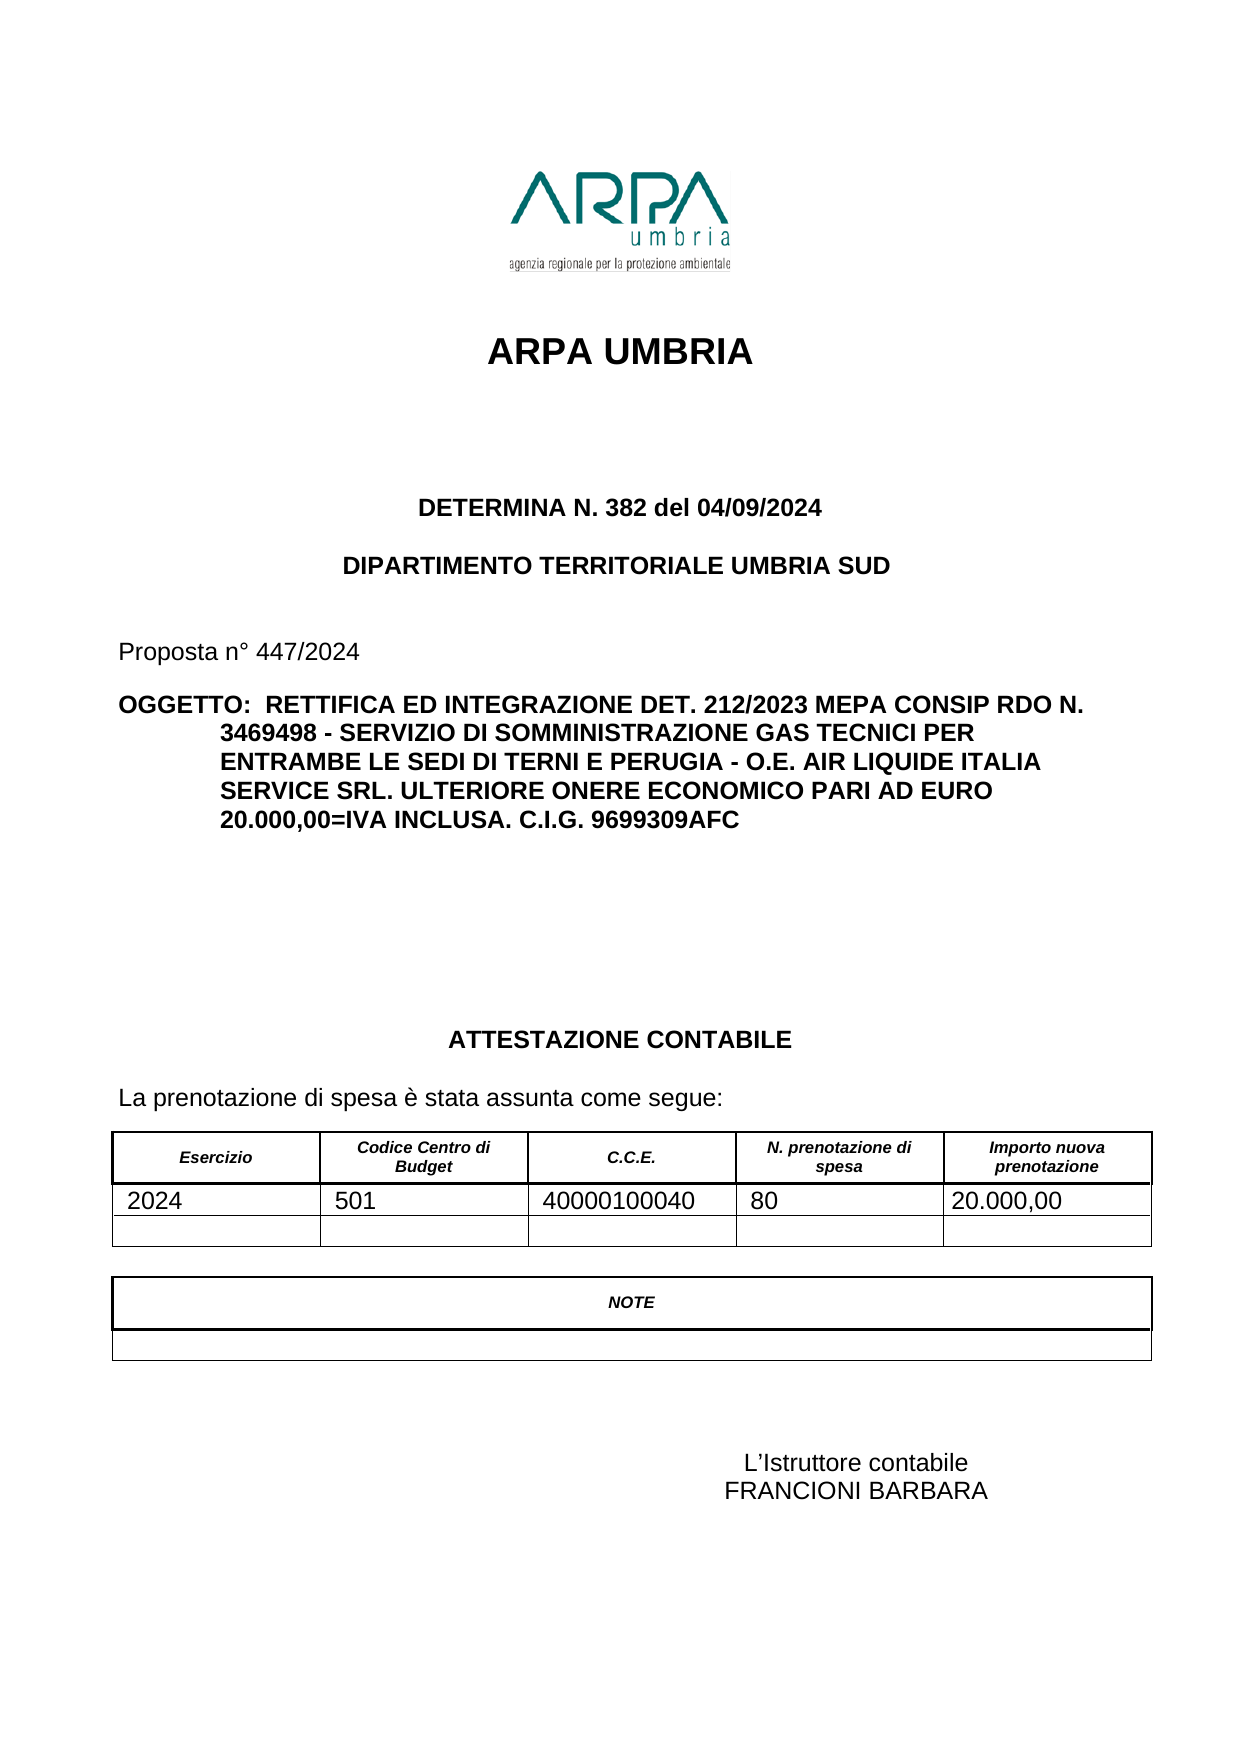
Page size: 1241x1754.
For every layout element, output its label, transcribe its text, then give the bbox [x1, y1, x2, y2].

table_cell 20.000,00 [944, 1182, 1151, 1215]
text La prenotazione di spesa è stata assunta come segue: [118, 1083, 1122, 1111]
text Proposta n° 447/2024 [118, 637, 1122, 666]
table_header Codice Centro di Budget [321, 1133, 527, 1182]
table_header C.C.E. [529, 1133, 735, 1182]
table_header Importo nuova prenotazione [945, 1133, 1151, 1182]
table_cell 501 [321, 1185, 528, 1215]
text ATTESTAZIONE CONTABILE [118, 1025, 1122, 1054]
table_cell [321, 1216, 528, 1246]
table_header Esercizio [114, 1133, 319, 1182]
table_header NOTE [114, 1278, 1151, 1327]
table_cell [113, 1215, 320, 1246]
table_cell 80 [737, 1185, 943, 1215]
text FRANCIONI BARBARA [590, 1476, 1122, 1505]
picture [509, 171, 731, 272]
text DETERMINA N. 382 del 04/09/2024 [118, 493, 1122, 522]
table_cell [737, 1216, 943, 1246]
table_cell [944, 1215, 1151, 1246]
text L’Istruttore contabile [590, 1448, 1122, 1476]
text OGGETTO: RETTIFICA ED INTEGRAZIONE DET. 212/2023 MEPA CONSIP RDO N. 3469498 - SERVIZIO DI SOMMINISTRAZIONE GAS TECNICI PER ENTRAMBE LE SEDI DI TERNI E PERUGIA - O.E. AIR LIQUIDE ITALIA SERVICE SRL. ULTERIORE ONERE ECONOMICO PARI AD EURO 20.000,00=IVA INCLUSA. C.I.G. 9699309AFC [118, 690, 1122, 833]
table_header N. prenotazione di spesa [737, 1133, 943, 1182]
table_cell [529, 1216, 736, 1246]
table_cell 2024 [113, 1185, 320, 1215]
text DIPARTIMENTO TERRITORIALE UMBRIA SUD [118, 551, 1122, 579]
table_cell 40000100040 [529, 1185, 736, 1215]
table_cell [113, 1328, 1151, 1360]
